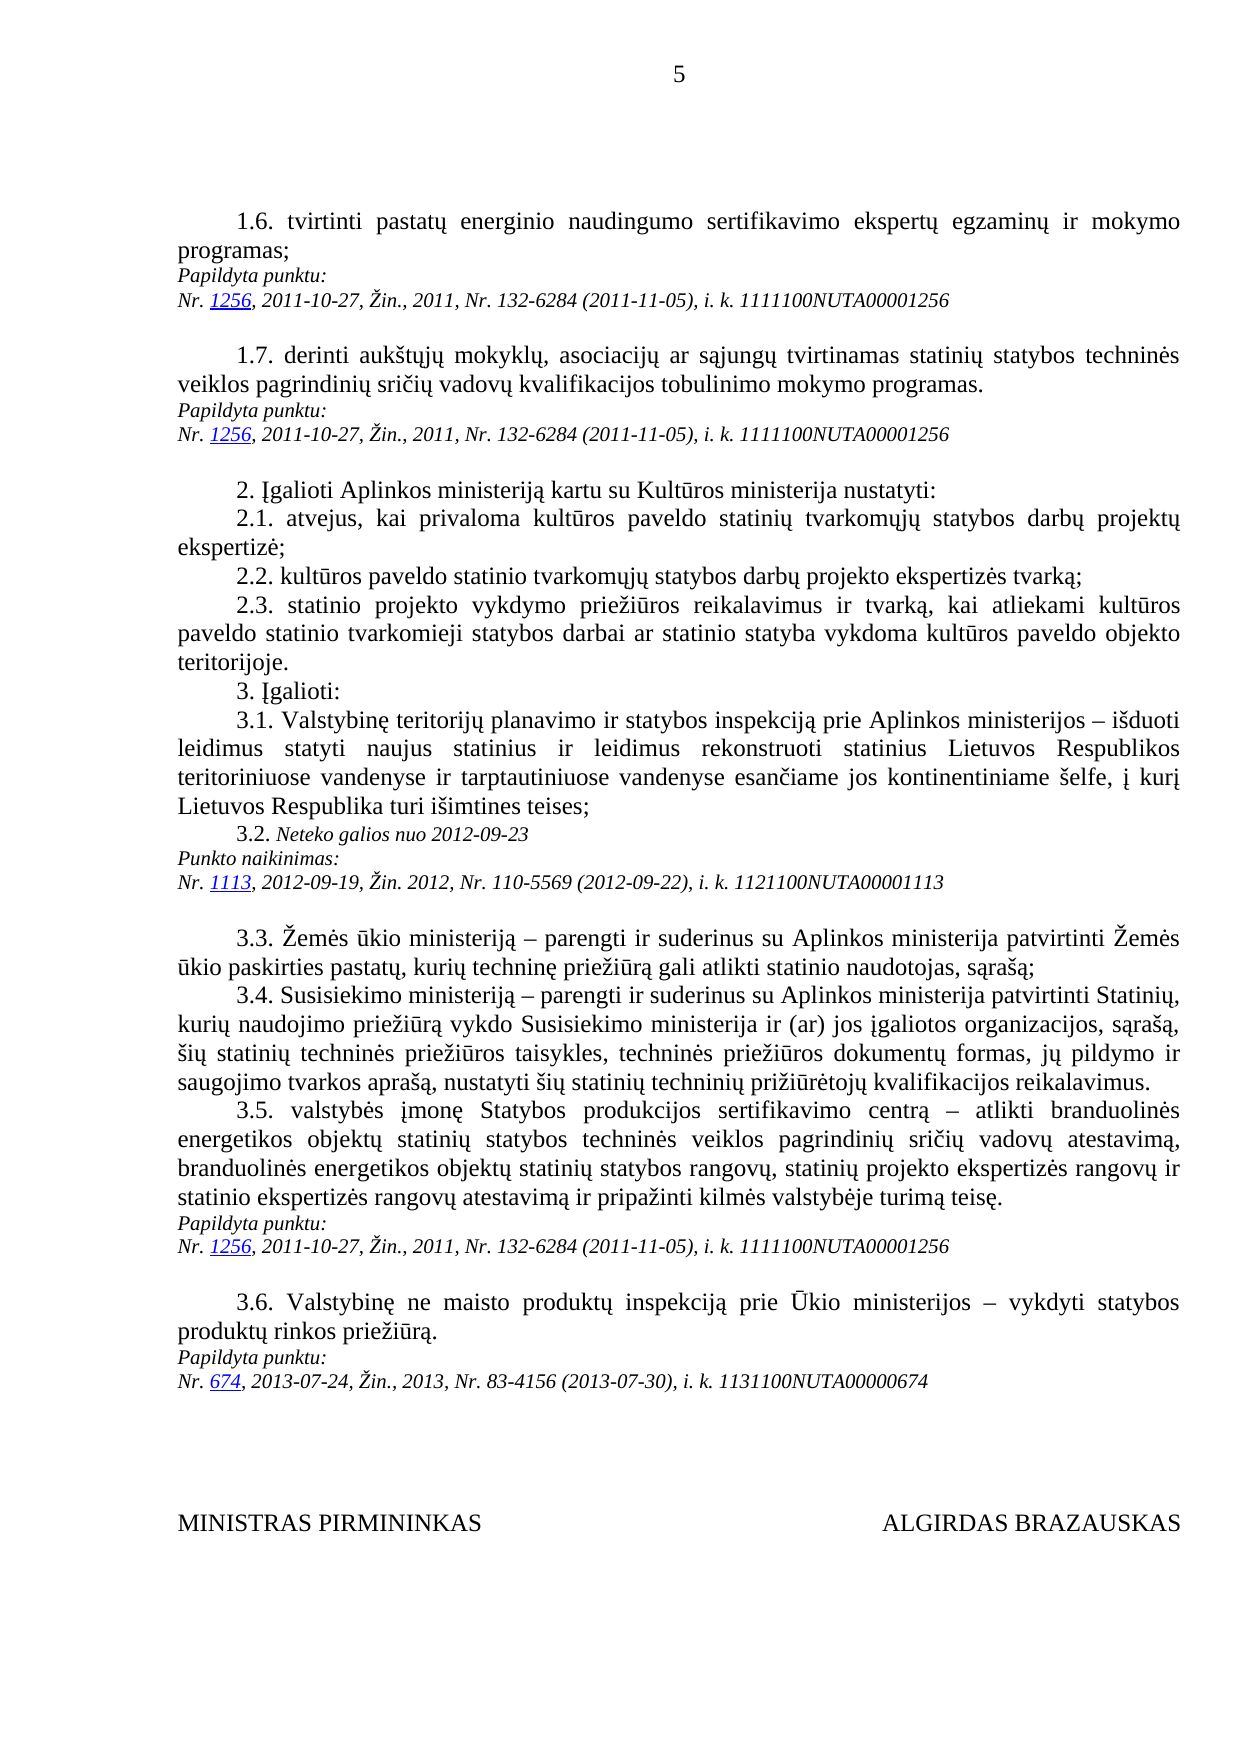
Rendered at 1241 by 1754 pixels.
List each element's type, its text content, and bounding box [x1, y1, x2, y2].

text 2. Įgalioti Aplinkos ministeriją kartu su Kultūros ministerija nustatyti: [177, 475, 1181, 503]
text 2.2. kultūros paveldo statinio tvarkomųjų statybos darbų projekto ekspertizės tvarką; [177, 561, 1181, 590]
text Nr. 1113, 2012-09-19, Žin. 2012, Nr. 110-5569 (2012-09-22), i. k. 1121100NUTA00001113 [177, 870, 1181, 894]
text 2.3. statinio projekto vykdymo priežiūros reikalavimus ir tvarką, kai atliekami kultūros paveldo statinio tvarkomieji statybos darbai ar statinio statyba vykdoma kultūros paveldo objekto teritorijoje. [177, 590, 1181, 676]
text Papildyta punktu: [177, 1345, 1181, 1369]
text 3. Įgalioti: [177, 676, 1181, 705]
text Papildyta punktu: [177, 398, 1181, 422]
text 1.6. tvirtinti pastatų energinio naudingumo sertifikavimo ekspertų egzaminų ir mokymo programas; [177, 206, 1181, 263]
text 3.1. Valstybinę teritorijų planavimo ir statybos inspekciją prie Aplinkos ministerijos – išduoti leidimus statyti naujus statinius ir leidimus rekonstruoti statinius Lietuvos Respublikos teritoriniuose vandenyse ir tarptautiniuose vandenyse esančiame jos kontinentiniame šelfe, į kurį Lietuvos Respublika turi išimtines teises; [177, 705, 1181, 820]
text 3.4. Susisiekimo ministeriją – parengti ir suderinus su Aplinkos ministerija patvirtinti Statinių, kurių naudojimo priežiūrą vykdo Susisiekimo ministerija ir (ar) jos įgaliotos organizacijos, sąrašą, šių statinių techninės priežiūros taisykles, techninės priežiūros dokumentų formas, jų pildymo ir saugojimo tvarkos aprašą, nustatyti šių statinių techninių prižiūrėtojų kvalifikacijos reikalavimus. [177, 980, 1181, 1095]
text 3.3. Žemės ūkio ministeriją – parengti ir suderinus su Aplinkos ministerija patvirtinti Žemės ūkio paskirties pastatų, kurių techninę priežiūrą gali atlikti statinio naudotojas, sąrašą; [177, 923, 1181, 980]
text Nr. 1256, 2011-10-27, Žin., 2011, Nr. 132-6284 (2011-11-05), i. k. 1111100NUTA00001256 [177, 1234, 1181, 1258]
text 3.2. Neteko galios nuo 2012-09-23 [177, 820, 1181, 846]
text 3.6. Valstybinę ne maisto produktų inspekciją prie Ūkio ministerijos – vykdyti statybos produktų rinkos priežiūrą. [177, 1287, 1181, 1345]
text Nr. 1256, 2011-10-27, Žin., 2011, Nr. 132-6284 (2011-11-05), i. k. 1111100NUTA00001256 [177, 422, 1181, 446]
text 2.1. atvejus, kai privaloma kultūros paveldo statinių tvarkomųjų statybos darbų projektų ekspertizė; [177, 503, 1181, 561]
text 1.7. derinti aukštųjų mokyklų, asociacijų ar sąjungų tvirtinamas statinių statybos techninės veiklos pagrindinių sričių vadovų kvalifikacijos tobulinimo mokymo programas. [177, 340, 1181, 398]
text Nr. 1256, 2011-10-27, Žin., 2011, Nr. 132-6284 (2011-11-05), i. k. 1111100NUTA00001256 [177, 287, 1181, 312]
text Papildyta punktu: [177, 263, 1181, 287]
text Papildyta punktu: [177, 1210, 1181, 1234]
text 3.5. valstybės įmonę Statybos produkcijos sertifikavimo centrą – atlikti branduolinės energetikos objektų statinių statybos techninės veiklos pagrindinių sričių vadovų atestavimą, branduolinės energetikos objektų statinių statybos rangovų, statinių projekto ekspertizės rangovų ir statinio ekspertizės rangovų atestavimą ir pripažinti kilmės valstybėje turimą teisę. [177, 1095, 1181, 1210]
text Nr. 674, 2013-07-24, Žin., 2013, Nr. 83-4156 (2013-07-30), i. k. 1131100NUTA00000674 [177, 1369, 1181, 1393]
text MINISTRAS PIRMININKAS ALGIRDAS BRAZAUSKAS [177, 1508, 1181, 1537]
text Punkto naikinimas: [177, 846, 1181, 870]
